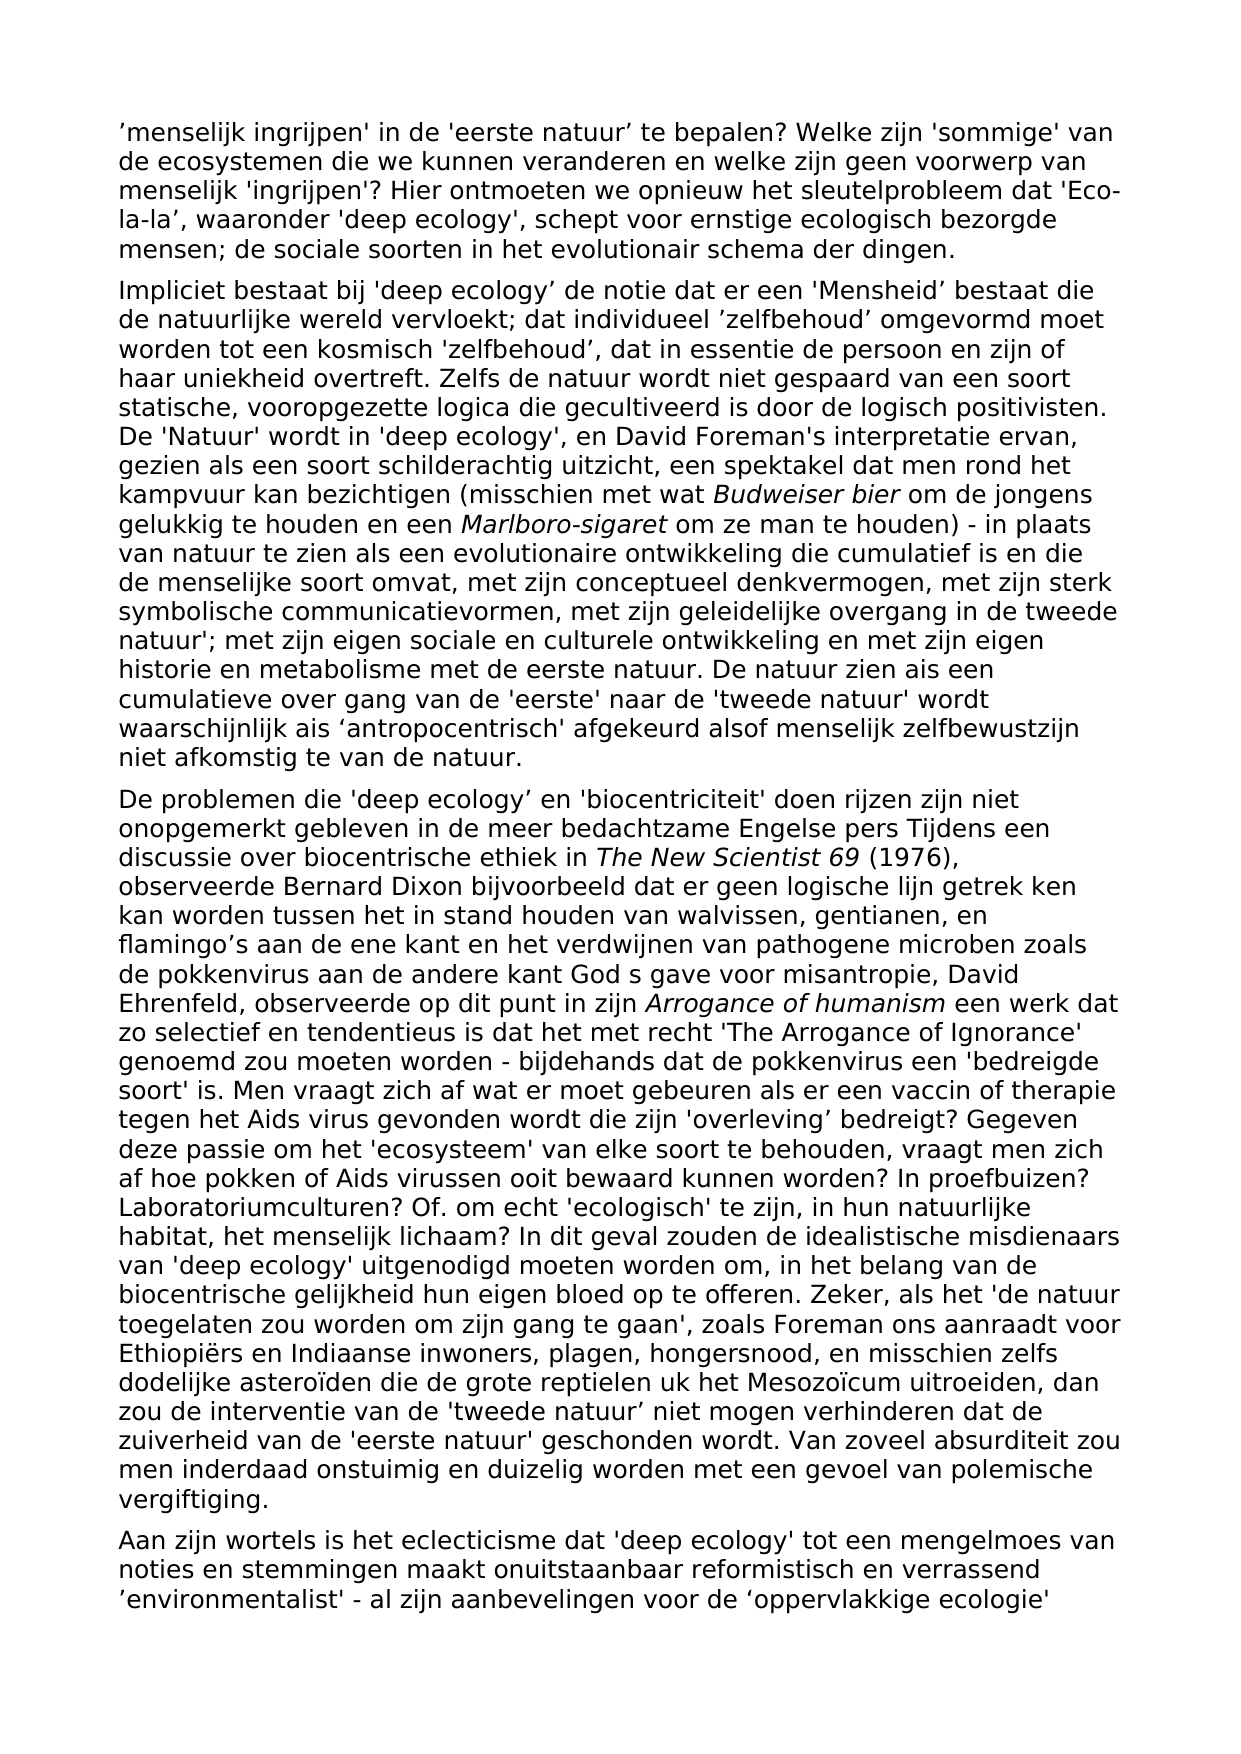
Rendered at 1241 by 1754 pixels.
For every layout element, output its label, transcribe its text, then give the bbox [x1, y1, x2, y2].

text De problemen die 'deep ecology’ en 'biocentriciteit' doen rijzen zijn niet onopgemerkt gebleven in de meer bedachtzame Engelse pers Tijdens een discussie over biocentrische ethiek in The New Scientist 69 (1976), observeerde Bernard Dixon bijvoorbeeld dat er geen logische lijn getrek ken kan worden tussen het in stand houden van walvissen, gentianen, en flamingo’s aan de ene kant en het verdwijnen van pathogene microben zoals de pokkenvirus aan de andere kant God s gave voor misantropie, David Ehrenfeld, observeerde op dit punt in zijn Arrogance of humanism een werk dat zo selectief en tendentieus is dat het met recht 'The Arrogance of Ignorance' genoemd zou moeten worden - bijdehands dat de pokkenvirus een 'bedreigde soort' is. Men vraagt zich af wat er moet gebeuren als er een vaccin of therapie tegen het Aids virus gevonden wordt die zijn 'overleving’ bedreigt? Gegeven deze passie om het 'ecosysteem' van elke soort te behouden, vraagt men zich af hoe pokken of Aids virussen ooit bewaard kunnen worden? In proefbuizen? Laboratoriumculturen? Of. om echt 'ecologisch' te zijn, in hun natuurlijke habitat, het menselijk lichaam? In dit geval zouden de idealistische misdienaars van 'deep ecology' uitgenodigd moeten worden om, in het belang van de biocentrische gelijkheid hun eigen bloed op te offeren. Zeker, als het 'de natuur toegelaten zou worden om zijn gang te gaan', zoals Foreman ons aanraadt voor Ethiopiërs en Indiaanse inwoners, plagen, hongersnood, en misschien zelfs dodelijke asteroïden die de grote reptielen uk het Mesozoïcum uitroeiden, dan zou de interventie van de 'tweede natuur’ niet mogen verhinderen dat de zuiverheid van de 'eerste natuur' geschonden wordt. Van zoveel absurditeit zou men inderdaad onstuimig en duizelig worden met een gevoel van polemische vergiftiging. [118, 785, 1122, 1514]
text Impliciet bestaat bij 'deep ecology’ de notie dat er een 'Mensheid’ bestaat die de natuurlijke wereld vervloekt; dat individueel ’zelfbehoud’ omgevormd moet worden tot een kosmisch 'zelfbehoud’, dat in essentie de persoon en zijn of haar uniekheid overtreft. Zelfs de natuur wordt niet gespaard van een soort statische, vooropgezette logica die gecultiveerd is door de logisch positivisten. De 'Natuur' wordt in 'deep ecology', en David Foreman's interpretatie ervan, gezien als een soort schilderachtig uitzicht, een spektakel dat men rond het kampvuur kan bezichtigen (misschien met wat Budweiser bier om de jongens gelukkig te houden en een Marlboro-sigaret om ze man te houden) - in plaats van natuur te zien als een evolutionaire ontwikkeling die cumulatief is en die de menselijke soort omvat, met zijn conceptueel denkvermogen, met zijn sterk symbolische communicatievormen, met zijn geleidelijke overgang in de tweede natuur'; met zijn eigen sociale en culturele ontwikkeling en met zijn eigen historie en metabolisme met de eerste natuur. De natuur zien ais een cumulatieve over gang van de 'eerste' naar de 'tweede natuur' wordt waarschijnlijk ais ‘antropocentrisch' afgekeurd alsof menselijk zelfbewustzijn niet afkomstig te van de natuur. [118, 276, 1122, 772]
text Aan zijn wortels is het eclecticisme dat 'deep ecology' tot een mengelmoes van noties en stemmingen maakt onuitstaanbaar reformistisch en verrassend ’environmentalist' - al zijn aanbevelingen voor de ‘oppervlakkige ecologie' [118, 1526, 1122, 1614]
text ’menselijk ingrijpen' in de 'eerste natuur’ te bepalen? Welke zijn 'sommige' van de ecosystemen die we kunnen veranderen en welke zijn geen voorwerp van menselijk 'ingrijpen'? Hier ontmoeten we opnieuw het sleutelprobleem dat 'Eco-la-la’, waaronder 'deep ecology', schept voor ernstige ecologisch bezorgde mensen; de sociale soorten in het evolutionair schema der dingen. [118, 118, 1122, 264]
